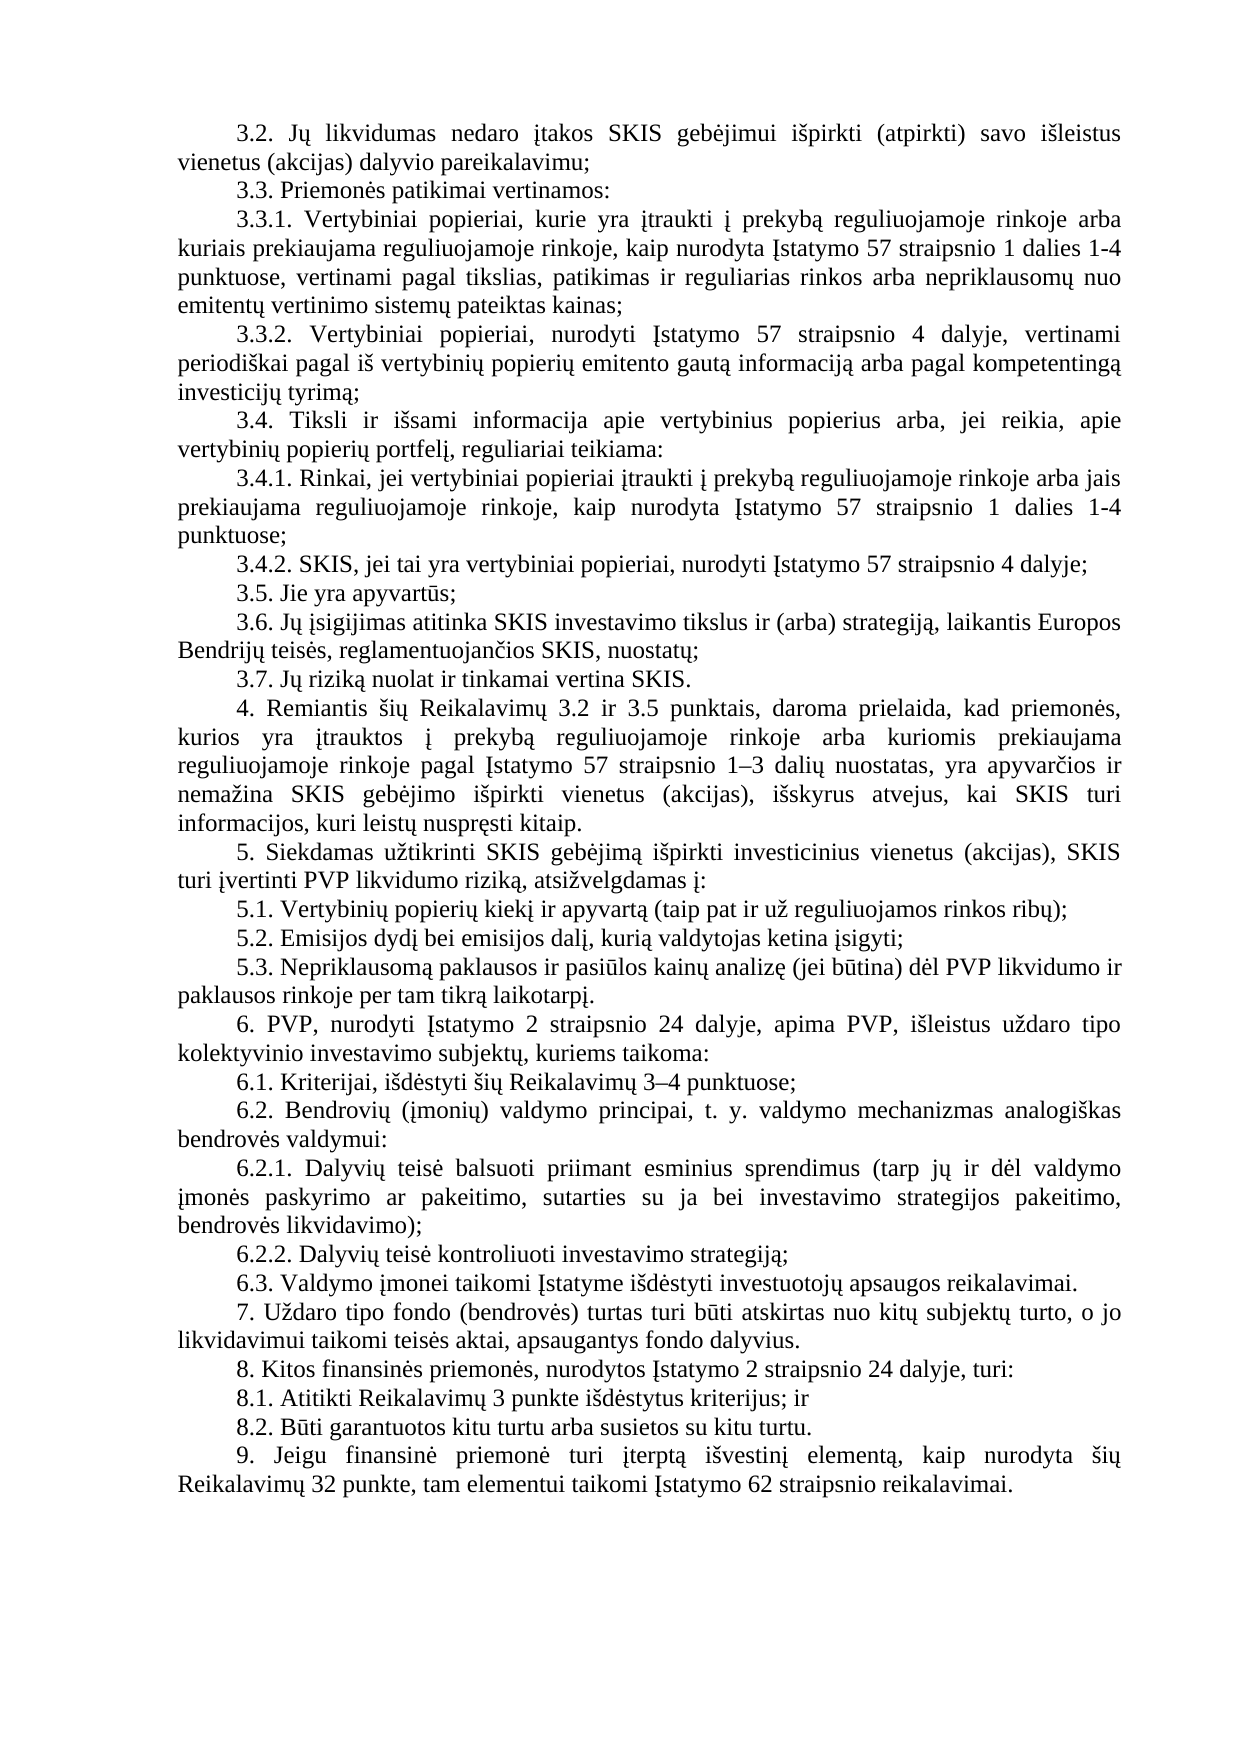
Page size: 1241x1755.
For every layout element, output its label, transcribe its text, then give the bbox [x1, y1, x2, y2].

text 8.1. Atitikti Reikalavimų 3 punkte išdėstytus kriterijus; ir [177, 1383, 1122, 1412]
text 3.2. Jų likvidumas nedaro įtakos SKIS gebėjimui išpirkti (atpirkti) savo išleistus vienetus (akcijas) dalyvio pareikalavimu; [177, 118, 1122, 176]
text 7. Uždaro tipo fondo (bendrovės) turtas turi būti atskirtas nuo kitų subjektų turto, o jo likvidavimui taikomi teisės aktai, apsaugantys fondo dalyvius. [177, 1297, 1122, 1354]
text 3.5. Jie yra apyvartūs; [177, 578, 1122, 607]
text 3.4.1. Rinkai, jei vertybiniai popieriai įtraukti į prekybą reguliuojamoje rinkoje arba jais prekiaujama reguliuojamoje rinkoje, kaip nurodyta Įstatymo 57 straipsnio 1 dalies 1-4 punktuose; [177, 463, 1122, 549]
text 5.3. Nepriklausomą paklausos ir pasiūlos kainų analizę (jei būtina) dėl PVP likvidumo ir paklausos rinkoje per tam tikrą laikotarpį. [177, 952, 1122, 1009]
text 3.3. Priemonės patikimai vertinamos: [177, 176, 1122, 204]
text 5.1. Vertybinių popierių kiekį ir apyvartą (taip pat ir už reguliuojamos rinkos ribų); [177, 894, 1122, 923]
text 6.1. Kriterijai, išdėstyti šių Reikalavimų 3–4 punktuose; [177, 1067, 1122, 1096]
text 3.4. Tiksli ir išsami informacija apie vertybinius popierius arba, jei reikia, apie vertybinių popierių portfelį, reguliariai teikiama: [177, 406, 1122, 463]
text 3.7. Jų riziką nuolat ir tinkamai vertina SKIS. [177, 664, 1122, 693]
text 8. Kitos finansinės priemonės, nurodytos Įstatymo 2 straipsnio 24 dalyje, turi: [177, 1354, 1122, 1383]
text 3.4.2. SKIS, jei tai yra vertybiniai popieriai, nurodyti Įstatymo 57 straipsnio 4 dalyje; [177, 549, 1122, 578]
text 8.2. Būti garantuotos kitu turtu arba susietos su kitu turtu. [177, 1412, 1122, 1441]
text 5.2. Emisijos dydį bei emisijos dalį, kurią valdytojas ketina įsigyti; [177, 923, 1122, 952]
text 6.2.2. Dalyvių teisė kontroliuoti investavimo strategiją; [177, 1239, 1122, 1268]
text 6.2.1. Dalyvių teisė balsuoti priimant esminius sprendimus (tarp jų ir dėl valdymo įmonės paskyrimo ar pakeitimo, sutarties su ja bei investavimo strategijos pakeitimo, bendrovės likvidavimo); [177, 1153, 1122, 1239]
text 3.3.2. Vertybiniai popieriai, nurodyti Įstatymo 57 straipsnio 4 dalyje, vertinami periodiškai pagal iš vertybinių popierių emitento gautą informaciją arba pagal kompetentingą investicijų tyrimą; [177, 319, 1122, 406]
text 6. PVP, nurodyti Įstatymo 2 straipsnio 24 dalyje, apima PVP, išleistus uždaro tipo kolektyvinio investavimo subjektų, kuriems taikoma: [177, 1009, 1122, 1067]
text 6.2. Bendrovių (įmonių) valdymo principai, t. y. valdymo mechanizmas analogiškas bendrovės valdymui: [177, 1096, 1122, 1153]
text 3.6. Jų įsigijimas atitinka SKIS investavimo tikslus ir (arba) strategiją, laikantis Europos Bendrijų teisės, reglamentuojančios SKIS, nuostatų; [177, 607, 1122, 664]
text 5. Siekdamas užtikrinti SKIS gebėjimą išpirkti investicinius vienetus (akcijas), SKIS turi įvertinti PVP likvidumo riziką, atsižvelgdamas į: [177, 837, 1122, 894]
text 9. Jeigu finansinė priemonė turi įterptą išvestinį elementą, kaip nurodyta šių Reikalavimų 32 punkte, tam elementui taikomi Įstatymo 62 straipsnio reikalavimai. [177, 1441, 1122, 1498]
text 4. Remiantis šių Reikalavimų 3.2 ir 3.5 punktais, daroma prielaida, kad priemonės, kurios yra įtrauktos į prekybą reguliuojamoje rinkoje arba kuriomis prekiaujama reguliuojamoje rinkoje pagal Įstatymo 57 straipsnio 1–3 dalių nuostatas, yra apyvarčios ir nemažina SKIS gebėjimo išpirkti vienetus (akcijas), išskyrus atvejus, kai SKIS turi informacijos, kuri leistų nuspręsti kitaip. [177, 693, 1122, 837]
text 6.3. Valdymo įmonei taikomi Įstatyme išdėstyti investuotojų apsaugos reikalavimai. [177, 1268, 1122, 1297]
text 3.3.1. Vertybiniai popieriai, kurie yra įtraukti į prekybą reguliuojamoje rinkoje arba kuriais prekiaujama reguliuojamoje rinkoje, kaip nurodyta Įstatymo 57 straipsnio 1 dalies 1-4 punktuose, vertinami pagal tikslias, patikimas ir reguliarias rinkos arba nepriklausomų nuo emitentų vertinimo sistemų pateiktas kainas; [177, 204, 1122, 319]
